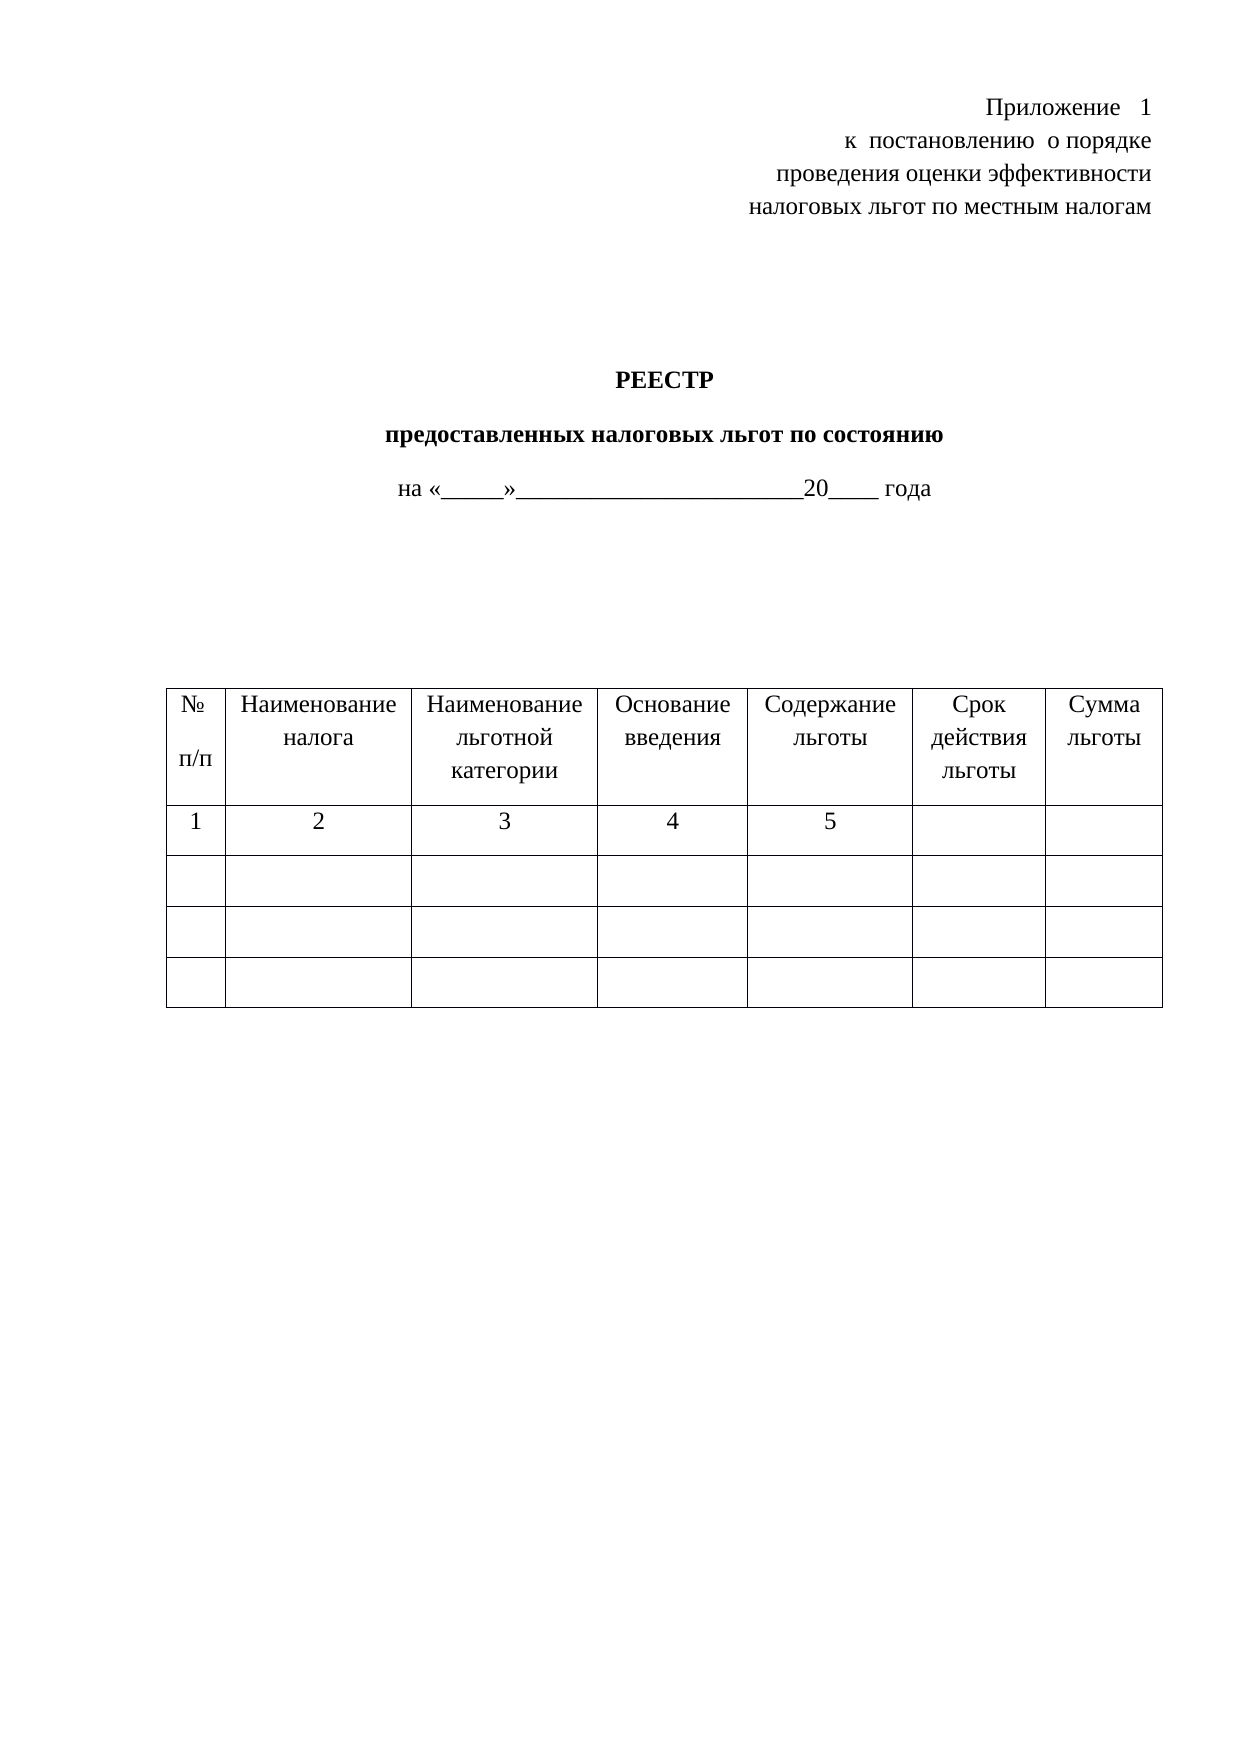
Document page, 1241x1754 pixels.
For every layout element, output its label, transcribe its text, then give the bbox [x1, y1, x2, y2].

text предоставленных налоговых льгот по состоянию [177, 419, 1152, 448]
text налоговых льгот по местным налогам [177, 191, 1152, 220]
table_cell [913, 958, 1045, 1007]
table_cell [226, 856, 411, 906]
text РЕЕСТР [177, 365, 1152, 394]
table_cell [748, 856, 912, 906]
table_header Содержание льготы [748, 689, 912, 805]
table_cell [167, 907, 225, 957]
table_cell [167, 958, 225, 1007]
table_header № п/п [167, 689, 225, 805]
table_cell [167, 856, 225, 906]
text к постановлению о порядке [177, 125, 1152, 154]
table_cell [412, 856, 597, 906]
table_cell [226, 907, 411, 957]
table_cell [598, 907, 747, 957]
table_cell 4 [598, 806, 747, 855]
table_cell [598, 958, 747, 1007]
table_cell [913, 907, 1045, 957]
table_cell [1046, 907, 1162, 957]
text на «_____»_______________________20____ года [177, 473, 1152, 501]
table_cell [226, 958, 411, 1007]
table_cell [1046, 958, 1162, 1007]
table_header Сумма льготы [1046, 689, 1162, 805]
text проведения оценки эффективности [177, 158, 1152, 187]
table_cell [913, 806, 1045, 855]
table_cell [412, 958, 597, 1007]
table_header Наименование налога [226, 689, 411, 805]
table_header Срок действия льготы [913, 689, 1045, 805]
table_cell 1 [167, 806, 225, 855]
table_cell [412, 907, 597, 957]
table_cell [748, 958, 912, 1007]
table_cell [1046, 856, 1162, 906]
table_cell 3 [412, 806, 597, 855]
table_cell 2 [226, 806, 411, 855]
table_header Наименование льготной категории [412, 689, 597, 805]
table_cell [748, 907, 912, 957]
table_header Основание введения [598, 689, 747, 805]
table_cell [598, 856, 747, 906]
text Приложение 1 [177, 59, 1152, 121]
table_cell [913, 856, 1045, 906]
table_cell 5 [748, 806, 912, 855]
table_cell [1046, 806, 1162, 855]
